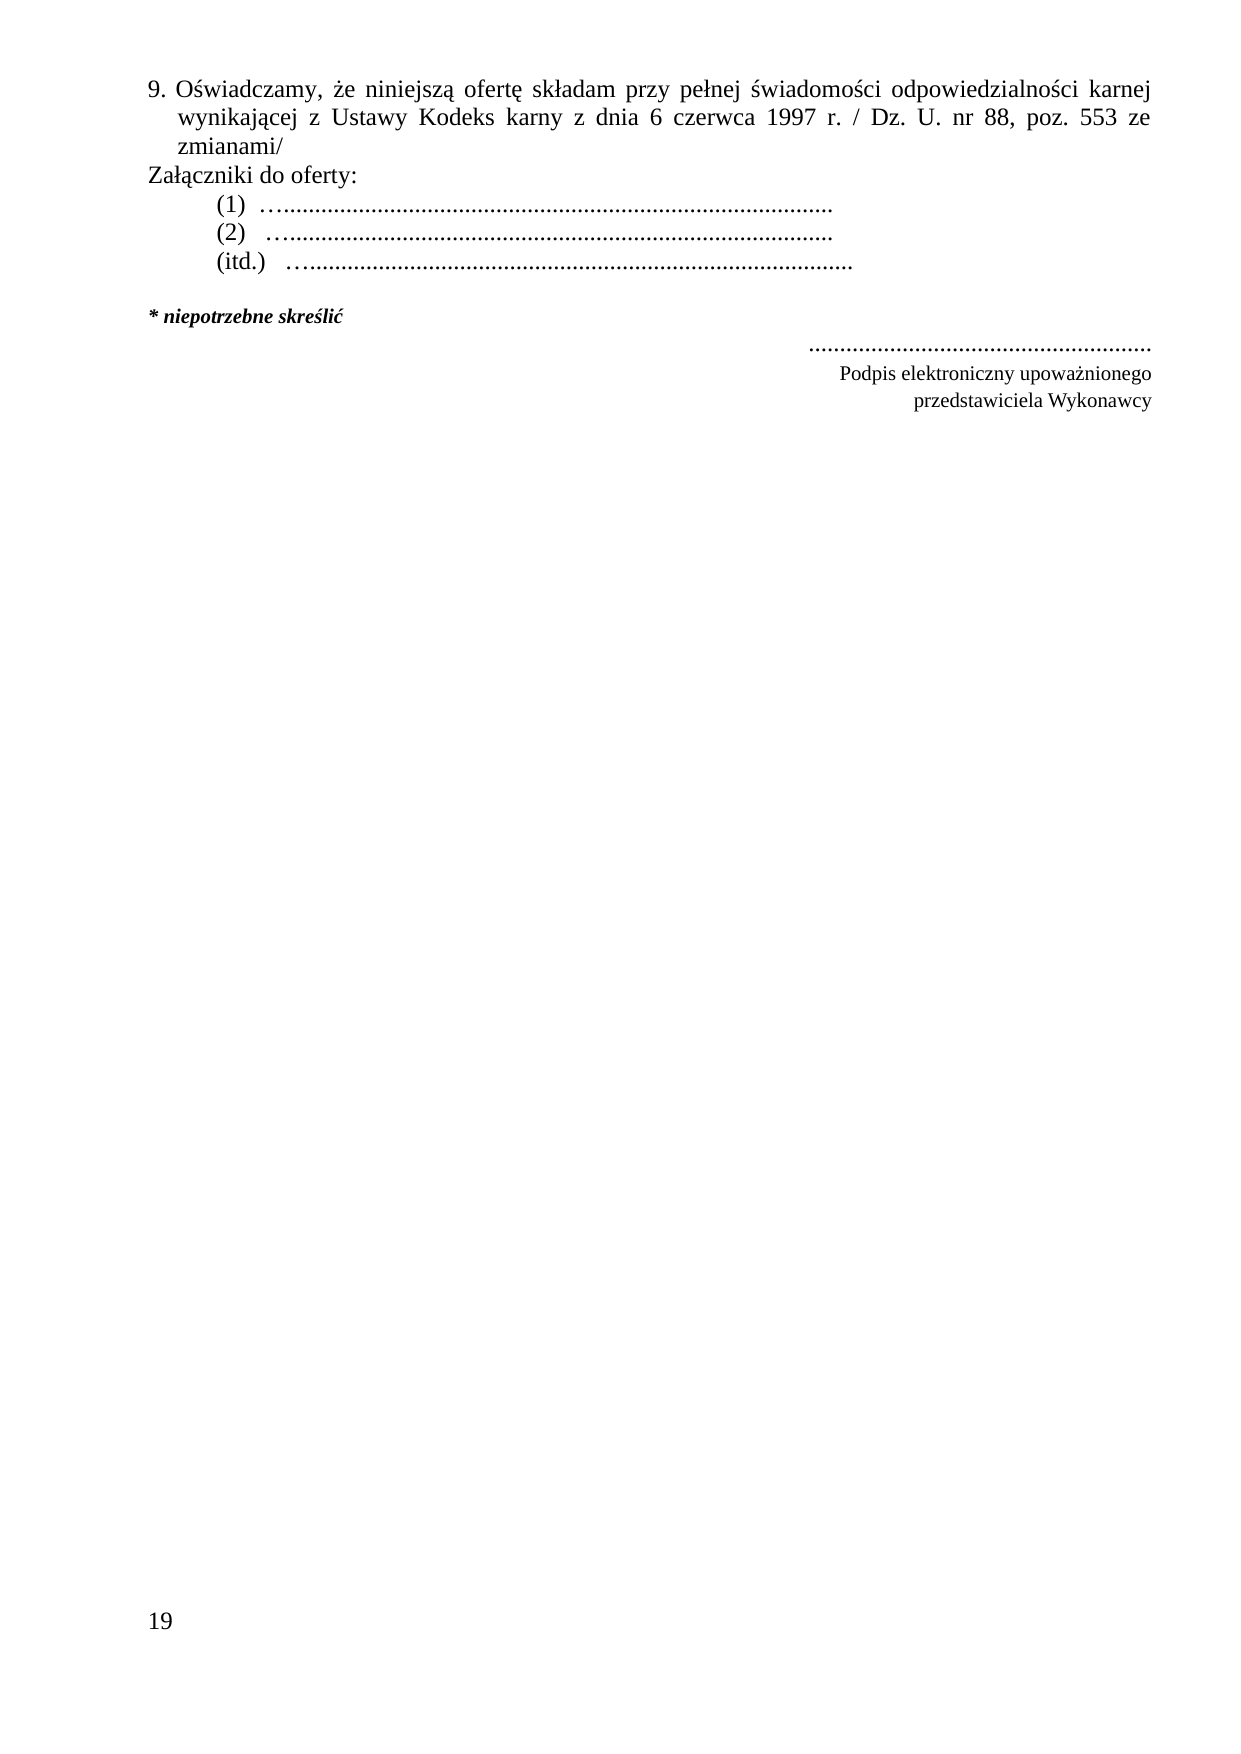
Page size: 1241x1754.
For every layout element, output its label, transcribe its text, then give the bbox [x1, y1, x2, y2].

text ....................................................... [148, 328, 1152, 357]
text 9. Oświadczamy, że niniejszą ofertę składam przy pełnej świadomości odpowiedzialności karnej wynikającej z Ustawy Kodeks karny z dnia 6 czerwca 1997 r. / Dz. U. nr 88, poz. 553 ze zmianami/ [148, 74, 1152, 160]
text (itd.) …....................................................................................... [148, 246, 1152, 275]
text przedstawiciela Wykonawcy [369, 388, 1152, 412]
text Podpis elektroniczny upoważnionego [369, 361, 1152, 385]
text * niepotrzebne skreślić [148, 304, 1152, 328]
text (1) …........................................................................................ [148, 189, 1152, 217]
text (2) …....................................................................................... [148, 217, 1152, 246]
text Załączniki do oferty: [148, 160, 1226, 189]
